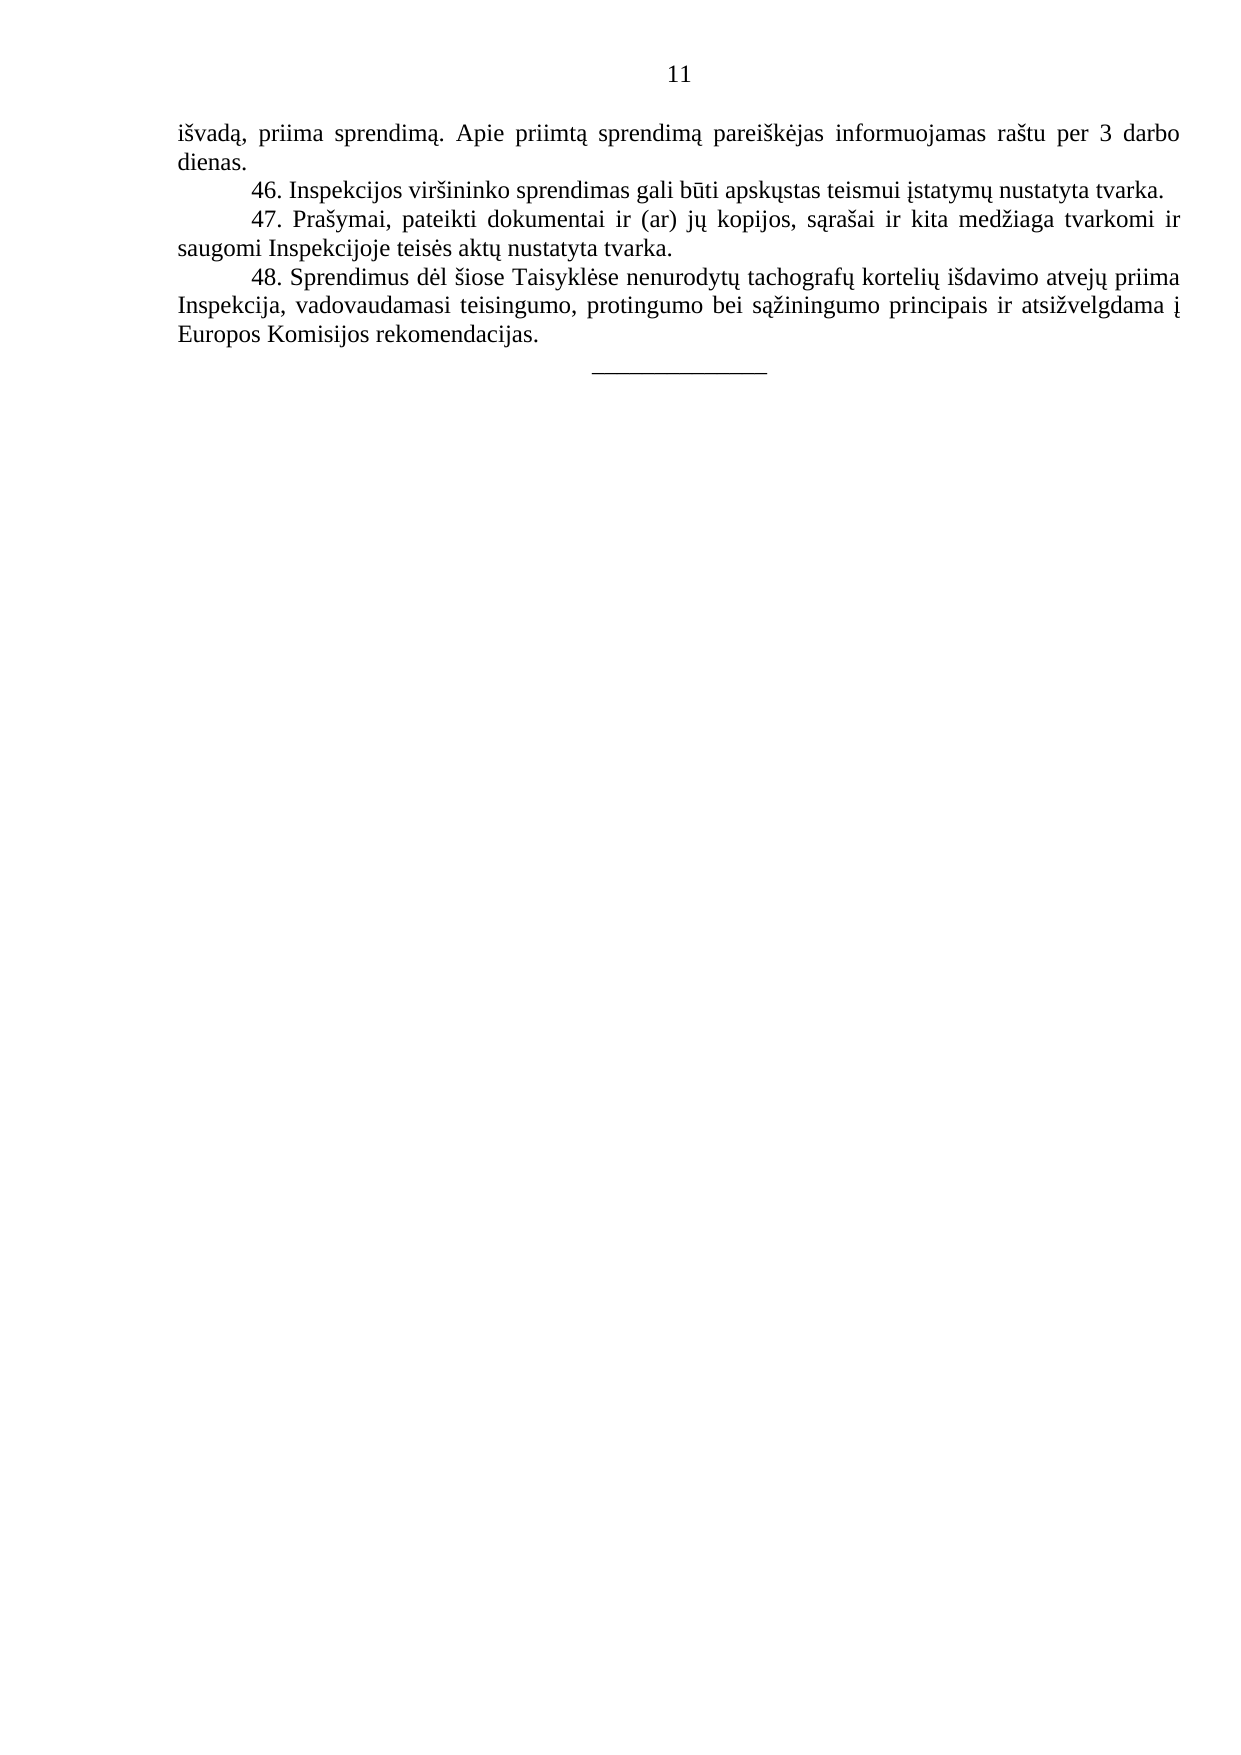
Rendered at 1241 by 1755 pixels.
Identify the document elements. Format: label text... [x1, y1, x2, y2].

text ______________ [177, 348, 1181, 377]
text išvadą, priima sprendimą. Apie priimtą sprendimą pareiškėjas informuojamas raštu per 3 darbo dienas. [177, 118, 1181, 176]
text 47. Prašymai, pateikti dokumentai ir (ar) jų kopijos, sąrašai ir kita medžiaga tvarkomi ir saugomi Inspekcijoje teisės aktų nustatyta tvarka. [177, 204, 1181, 262]
text 46. Inspekcijos viršininko sprendimas gali būti apskųstas teismui įstatymų nustatyta tvarka. [177, 176, 1181, 204]
text 48. Sprendimus dėl šiose Taisyklėse nenurodytų tachografų kortelių išdavimo atvejų priima Inspekcija, vadovaudamasi teisingumo, protingumo bei sąžiningumo principais ir atsižvelgdama į Europos Komisijos rekomendacijas. [177, 262, 1181, 348]
